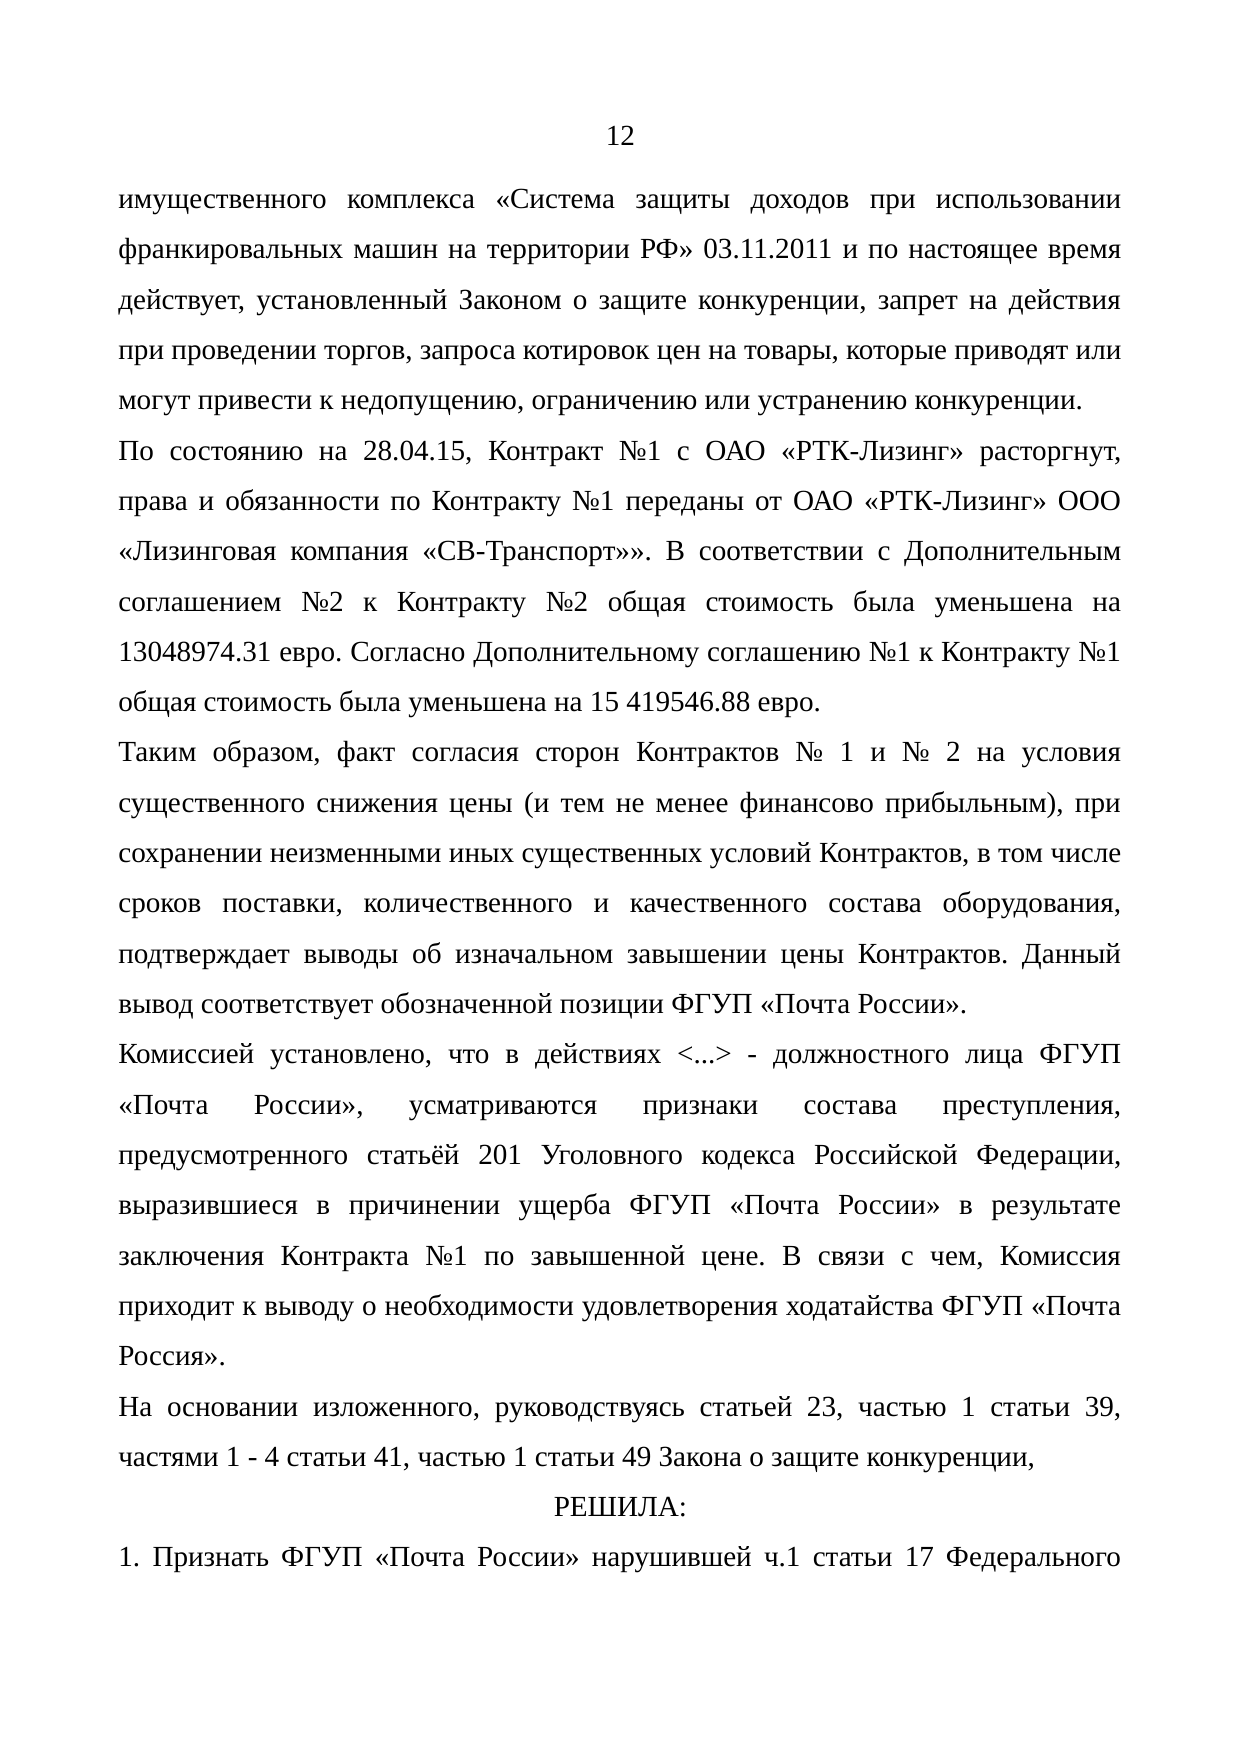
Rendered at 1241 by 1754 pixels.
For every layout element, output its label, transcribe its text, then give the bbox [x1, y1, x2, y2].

text 1. Признать ФГУП «Почта России» нарушившей ч.1 статьи 17 Федерального [118, 1539, 1122, 1573]
text Таким образом, факт согласия сторон Контрактов № 1 и № 2 на условия существенного снижения цены (и тем не менее финансово прибыльным), при сохранении неизменными иных существенных условий Контрактов, в том числе сроков поставки, количественного и качественного состава оборудования, подтверждает выводы об изначальном завышении цены Контрактов. Данный вывод соответствует обозначенной позиции ФГУП «Почта России». [118, 734, 1122, 1020]
text РЕШИЛА: [118, 1489, 1122, 1523]
text Комиссией установлено, что в действиях <...> - должностного лица ФГУП «Почта России», усматриваются признаки состава преступления, предусмотренного статьёй 201 Уголовного кодекса Российской Федерации, выразившиеся в причинении ущерба ФГУП «Почта России» в результате заключения Контракта №1 по завышенной цене. В связи с чем, Комиссия приходит к выводу о необходимости удовлетворения ходатайства ФГУП «Почта Россия». [118, 1036, 1122, 1372]
text имущественного комплекса «Система защиты доходов при использовании франкировальных машин на территории РФ» 03.11.2011 и по настоящее время действует, установленный Законом о защите конкуренции, запрет на действия при проведении торгов, запроса котировок цен на товары, которые приводят или могут привести к недопущению, ограничению или устранению конкуренции. [118, 181, 1122, 416]
text По состоянию на 28.04.15, Контракт №1 с ОАО «РТК-Лизинг» расторгнут, права и обязанности по Контракту №1 переданы от ОАО «РТК-Лизинг» ООО «Лизинговая компания «СВ-Транспорт»». В соответствии с Дополнительным соглашением №2 к Контракту №2 общая стоимость была уменьшена на 13048974.31 евро. Согласно Дополнительному соглашению №1 к Контракту №1 общая стоимость была уменьшена на 15 419546.88 евро. [118, 433, 1122, 718]
text На основании изложенного, руководствуясь статьей 23, частью 1 статьи 39, частями 1 - 4 статьи 41, частью 1 статьи 49 Закона о защите конкуренции, [118, 1389, 1122, 1472]
